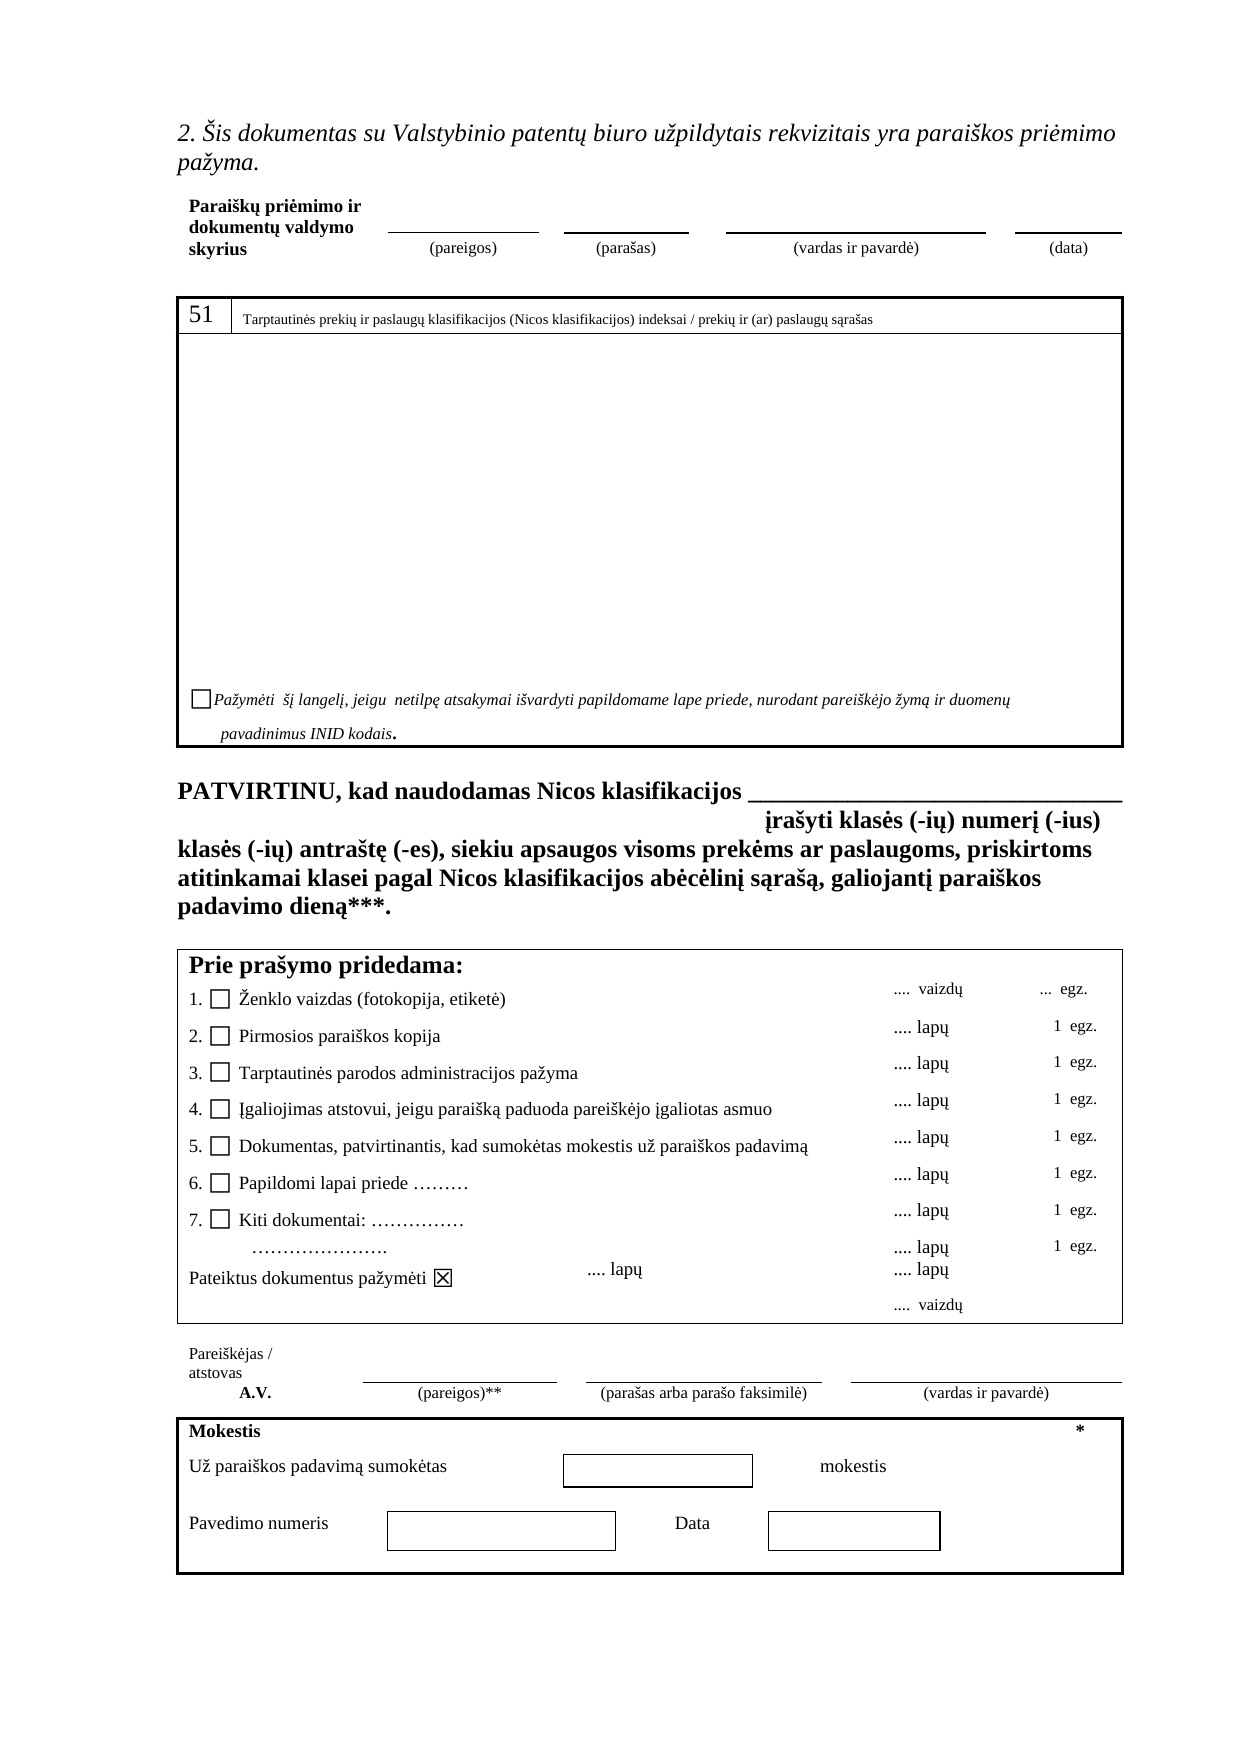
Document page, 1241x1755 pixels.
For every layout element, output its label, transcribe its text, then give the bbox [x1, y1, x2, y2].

text atitinkamai klasei pagal Nicos klasifikacijos abėcėlinį sąrašą, galiojantį paraiškos [177, 863, 1122, 891]
table_cell [1038, 1454, 1121, 1486]
table_cell 1 egz. [1028, 1163, 1122, 1199]
table_cell 7. ⬜ Kiti dokumentai: …………… [178, 1199, 882, 1236]
table_cell [177, 1411, 333, 1417]
table_cell 1 egz. [1028, 1016, 1122, 1052]
table_header [539, 195, 563, 232]
table_cell ... egz. [1028, 979, 1122, 1016]
table_cell Pateiktus dokumentus pažymėti ☒ [178, 1258, 576, 1294]
table_header Tarptautinės prekių ir paslaugų klasifikacijos (Nicos klasifikacijos) indeksai / prekių ir (ar) paslaugų sąrašas [232, 299, 1121, 333]
table_cell [557, 1411, 1122, 1417]
table_header [388, 195, 538, 232]
table_cell [179, 1550, 1038, 1572]
table_cell (data) [1015, 234, 1122, 267]
text įrašyti klasės (-ių) numerį (-ius) [765, 805, 1122, 834]
table_cell (pareigos) [388, 233, 538, 267]
table_cell [753, 1454, 781, 1486]
table_cell .... lapų [882, 1052, 1028, 1089]
table_cell [388, 1512, 615, 1550]
table_header Paraiškų priėmimo ir dokumentų valdymo skyrius [177, 195, 388, 267]
table_cell 1 egz. [1028, 1236, 1122, 1258]
table_header Prie prašymo pridedama: [178, 950, 882, 979]
table_cell .... lapų [882, 1236, 1028, 1258]
table_cell .... lapų [882, 1163, 1028, 1199]
text 2. Šis dokumentas su Valstybinio patentų biuro užpildytais rekvizitais yra paraiškos priėmimo pažyma. [177, 118, 1122, 176]
table_cell [986, 232, 1015, 267]
table_cell 1 egz. [1028, 1052, 1122, 1089]
table_cell …………………. [178, 1236, 882, 1258]
table_cell 5. ⬜ Dokumentas, patvirtinantis, kad sumokėtas mokestis už paraiškos padavimą [178, 1126, 882, 1163]
table_cell 2. ⬜ Pirmosios paraiškos kopija [178, 1016, 882, 1052]
table_cell A.V. [177, 1382, 333, 1411]
table_cell 1. ⬜ Ženklo vaizdas (fotokopija, etiketė) [178, 979, 882, 1016]
table_header [882, 950, 1028, 979]
table_cell [689, 232, 726, 267]
table_cell [334, 1382, 362, 1411]
table_header [1015, 195, 1122, 232]
table_header [363, 1344, 557, 1382]
table_cell (vardas ir pavardė) [726, 234, 986, 267]
table_cell Už paraiškos padavimą sumokėtas [179, 1454, 563, 1486]
table_cell [564, 1455, 752, 1486]
table_cell 4. ⬜ Įgaliojimas atstovui, jeigu paraišką paduoda pareiškėjo įgaliotas asmuo [178, 1089, 882, 1126]
table_cell Mokestis [179, 1420, 1038, 1454]
table_cell 1 egz. [1028, 1089, 1122, 1126]
table_header [334, 1344, 362, 1382]
table_cell (vardas ir pavardė) [851, 1383, 1122, 1411]
table_cell [769, 1512, 939, 1550]
table_cell [1028, 1258, 1122, 1294]
table_cell [822, 1382, 851, 1411]
table_cell Data [616, 1511, 768, 1550]
table_cell [178, 1295, 576, 1323]
table_header [1028, 950, 1122, 979]
table_cell ⬜Pažymėti šį langelį, jeigu netilpę atsakymai išvardyti papildomame lape priede, nurodant pareiškėjo žymą ir duomenų pavadinimus INID kodais. [179, 334, 1121, 744]
table_cell [334, 1411, 557, 1417]
table_cell mokestis [781, 1454, 925, 1486]
table_header [851, 1344, 1122, 1382]
table_cell .... lapų [882, 1089, 1028, 1126]
table_cell [941, 1511, 1038, 1550]
table_cell [576, 1295, 882, 1323]
table_cell Pavedimo numeris [179, 1511, 387, 1550]
table_cell [925, 1454, 1038, 1486]
table_header [986, 195, 1015, 232]
table_cell [1038, 1550, 1121, 1572]
table_cell 1 egz. [1028, 1126, 1122, 1163]
table_cell [1028, 1295, 1122, 1323]
table_cell [539, 232, 563, 267]
table_cell .... lapų [882, 1126, 1028, 1163]
table_cell (pareigos)** [363, 1383, 557, 1411]
table_cell .... lapų [576, 1258, 882, 1294]
table_cell [179, 1486, 1038, 1511]
table_cell 3. ⬜ Tarptautinės parodos administracijos pažyma [178, 1052, 882, 1089]
table_cell [1038, 1511, 1121, 1550]
table_header [726, 195, 986, 232]
table_cell .... lapų [882, 1016, 1028, 1052]
table_cell .... lapų [882, 1258, 1028, 1294]
table_cell 6. ⬜ Papildomi lapai priede ……… [178, 1163, 882, 1199]
table_header 511 [179, 299, 231, 333]
table_cell (parašas arba parašo faksimilė) [586, 1383, 822, 1411]
table_header [564, 195, 688, 232]
table_cell .... lapų [882, 1199, 1028, 1236]
table_cell .... vaizdų [882, 979, 1028, 1016]
table_cell (parašas) [564, 234, 688, 267]
table_cell * [1038, 1420, 1121, 1454]
table_header [557, 1344, 586, 1382]
table_cell .... vaizdų [882, 1295, 1028, 1323]
table_header Pareiškėjas / atstovas [177, 1344, 333, 1382]
text klasės (-ių) antraštę (-es), siekiu apsaugos visoms prekėms ar paslaugoms, priskirtoms [177, 834, 1122, 863]
table_cell 1 egz. [1028, 1199, 1122, 1236]
text padavimo dieną***. [177, 891, 1122, 920]
table_header [586, 1344, 822, 1382]
table_header [689, 195, 726, 232]
text PATVIRTINU, kad naudodamas Nicos klasifikacijos [177, 776, 1122, 805]
table_cell [1038, 1486, 1121, 1511]
table_header [822, 1344, 851, 1382]
table_cell [557, 1382, 586, 1411]
